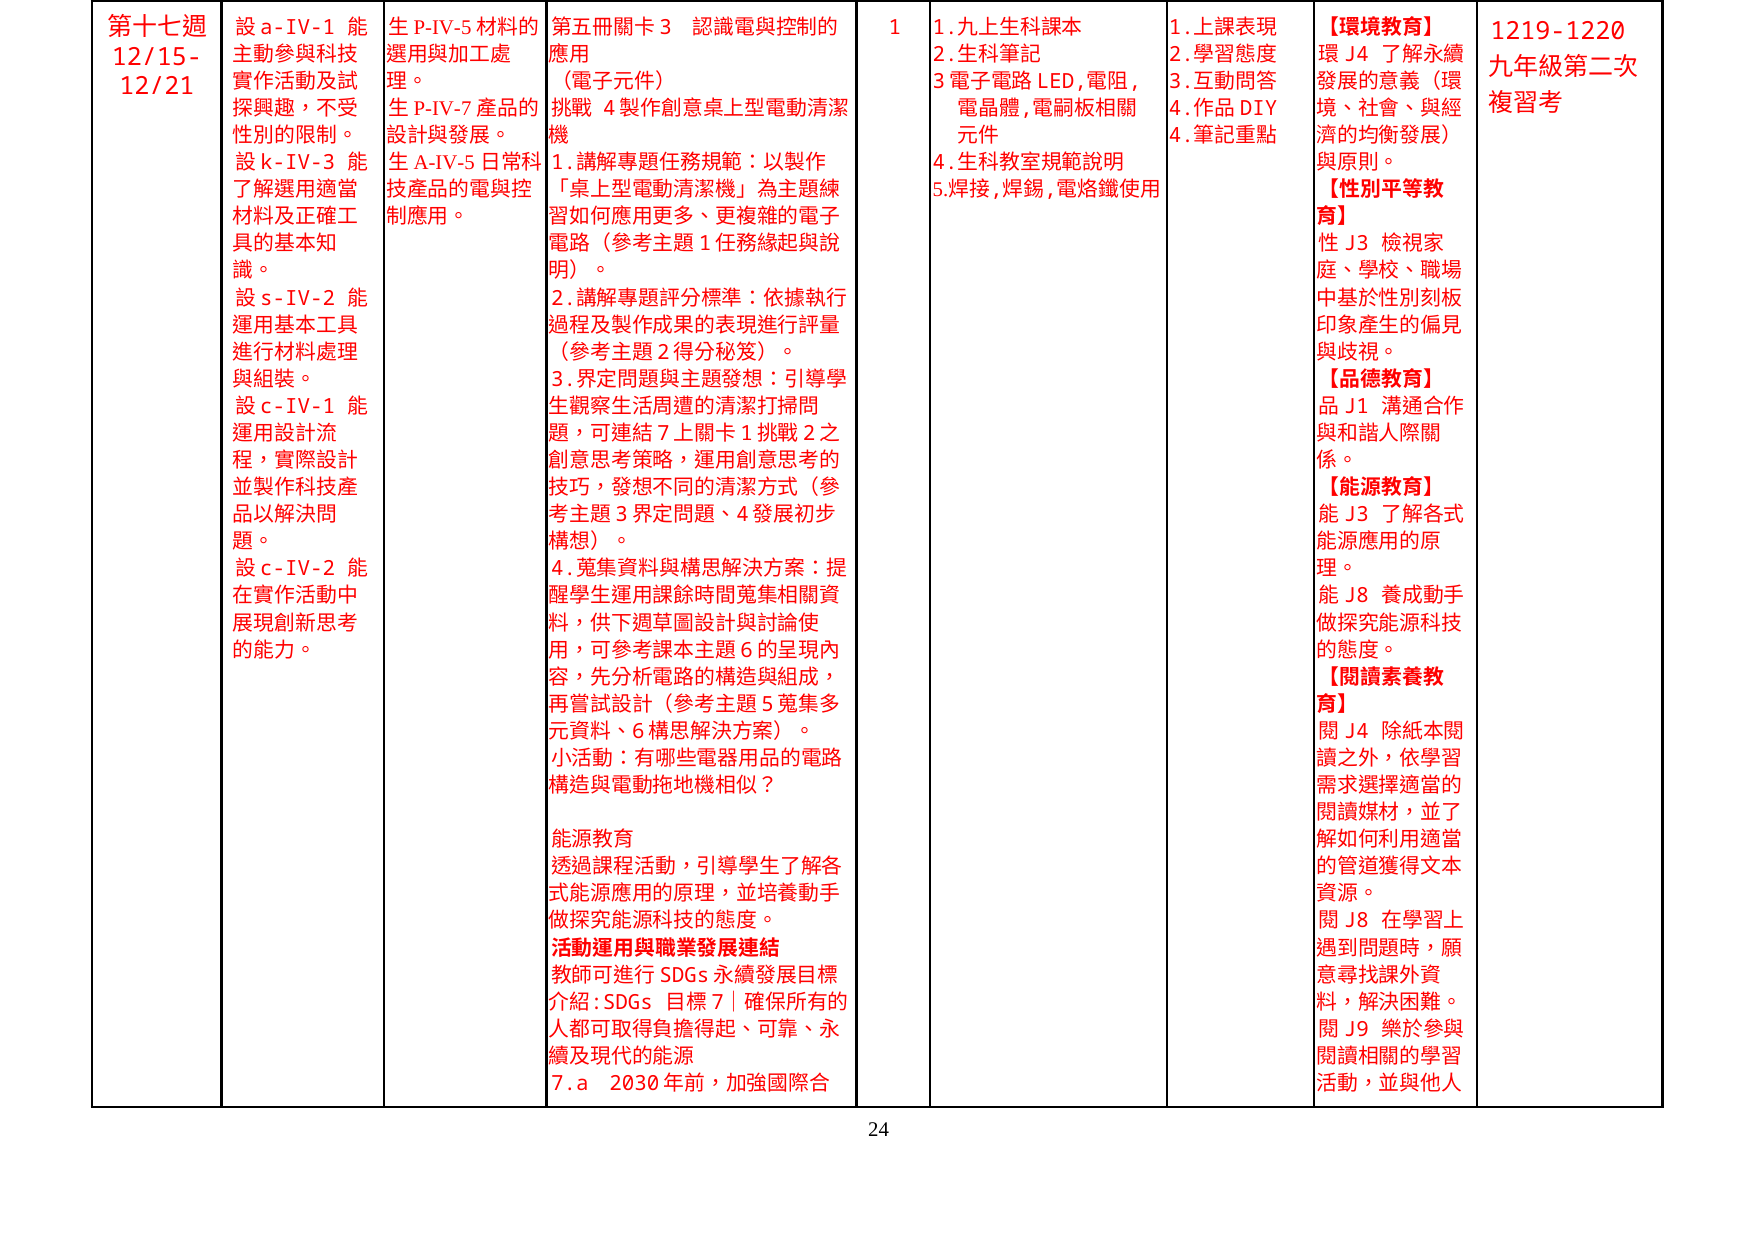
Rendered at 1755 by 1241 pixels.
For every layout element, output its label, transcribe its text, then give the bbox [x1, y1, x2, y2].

table_cell 設a-IV-1 能主動參與科技實作活動及試探興趣，不受性別的限制。 設k-IV-3 能了解選用適當材料及正確工具的基本知識。 設s-IV-2 能運用基本工具進行材料處理與組裝。 設c-IV-1 能運用設計流程，實際設計並製作科技產品以解決問題。 設c-IV-2 能在實作活動中展現創新思考的能力。 [223, 2, 383, 1106]
table_cell 1219-1220九年級第二次複習考 [1478, 2, 1661, 1106]
table_cell 1.九上生科課本 2.生科筆記 3電子電路LED,電阻, 電晶體,電嗣板相關 元件 4.生科教室規範說明 5.焊接,焊錫,電烙鑯使用 [931, 2, 1166, 1106]
table_cell 【環境教育】 環J4 了解永續發展的意義（環境、社會、與經濟的均衡發展）與原則。 【性別平等教育】 性J3 檢視家庭、學校、職場中基於性別刻板印象產生的偏見與歧視。 【品德教育】 品J1 溝通合作與和諧人際關係。 【能源教育】 能J3 了解各式能源應用的原理。 能J8 養成動手做探究能源科技的態度。 【閱讀素養教育】 閱J4 除紙本閱讀之外，依學習需求選擇適當的閱讀媒材，並了解如何利用適當的管道獲得文本資源。 閱J8 在學習上遇到問題時，願意尋找課外資料，解決困難。 閱J9 樂於參與閱讀相關的學習活動，並與他人 [1315, 2, 1476, 1106]
table_cell 1 [858, 2, 929, 1106]
table_cell 第五冊關卡3 認識電與控制的應用 （電子元件） 挑戰 4製作創意桌上型電動清潔機 1.講解專題任務規範：以製作「桌上型電動清潔機」為主題練習如何應用更多、更複雜的電子電路（參考主題1任務緣起與說明）。 2.講解專題評分標準：依據執行過程及製作成果的表現進行評量（參考主題2得分秘笈）。 3.界定問題與主題發想：引導學生觀察生活周遭的清潔打掃問題，可連結7上關卡1挑戰2之創意思考策略，運用創意思考的技巧，發想不同的清潔方式（參考主題3界定問題、4發展初步構想）。 4.蒐集資料與構思解決方案：提醒學生運用課餘時間蒐集相關資料，供下週草圖設計與討論使用，可參考課本主題6的呈現內容，先分析電路的構造與組成，再嘗試設計（參考主題5蒐集多元資料、6構思解決方案）。 小活動：有哪些電器用品的電路構造與電動拖地機相似？ 能源教育 透過課程活動，引導學生了解各式能源應用的原理，並培養動手做探究能源科技的態度。 活動運用與職業發展連結 教師可進行SDGs永續發展目標介紹:SDGs 目標7｜確保所有的人都可取得負擔得起、可靠、永續及現代的能源 7.a 2030年前，加強國際合 [548, 2, 855, 1106]
table_cell 1.上課表現 2.學習態度 3.互動問答 4.作品DIY 4.筆記重點 [1168, 2, 1313, 1106]
table_cell 生P-IV-5 材料的選用與加工處理。 生P-IV-7 產品的設計與發展。 生A-IV-5 日常科技產品的電與控制應用。 [385, 2, 545, 1106]
table_cell 第十七週12/15-12/21 [93, 2, 220, 1106]
